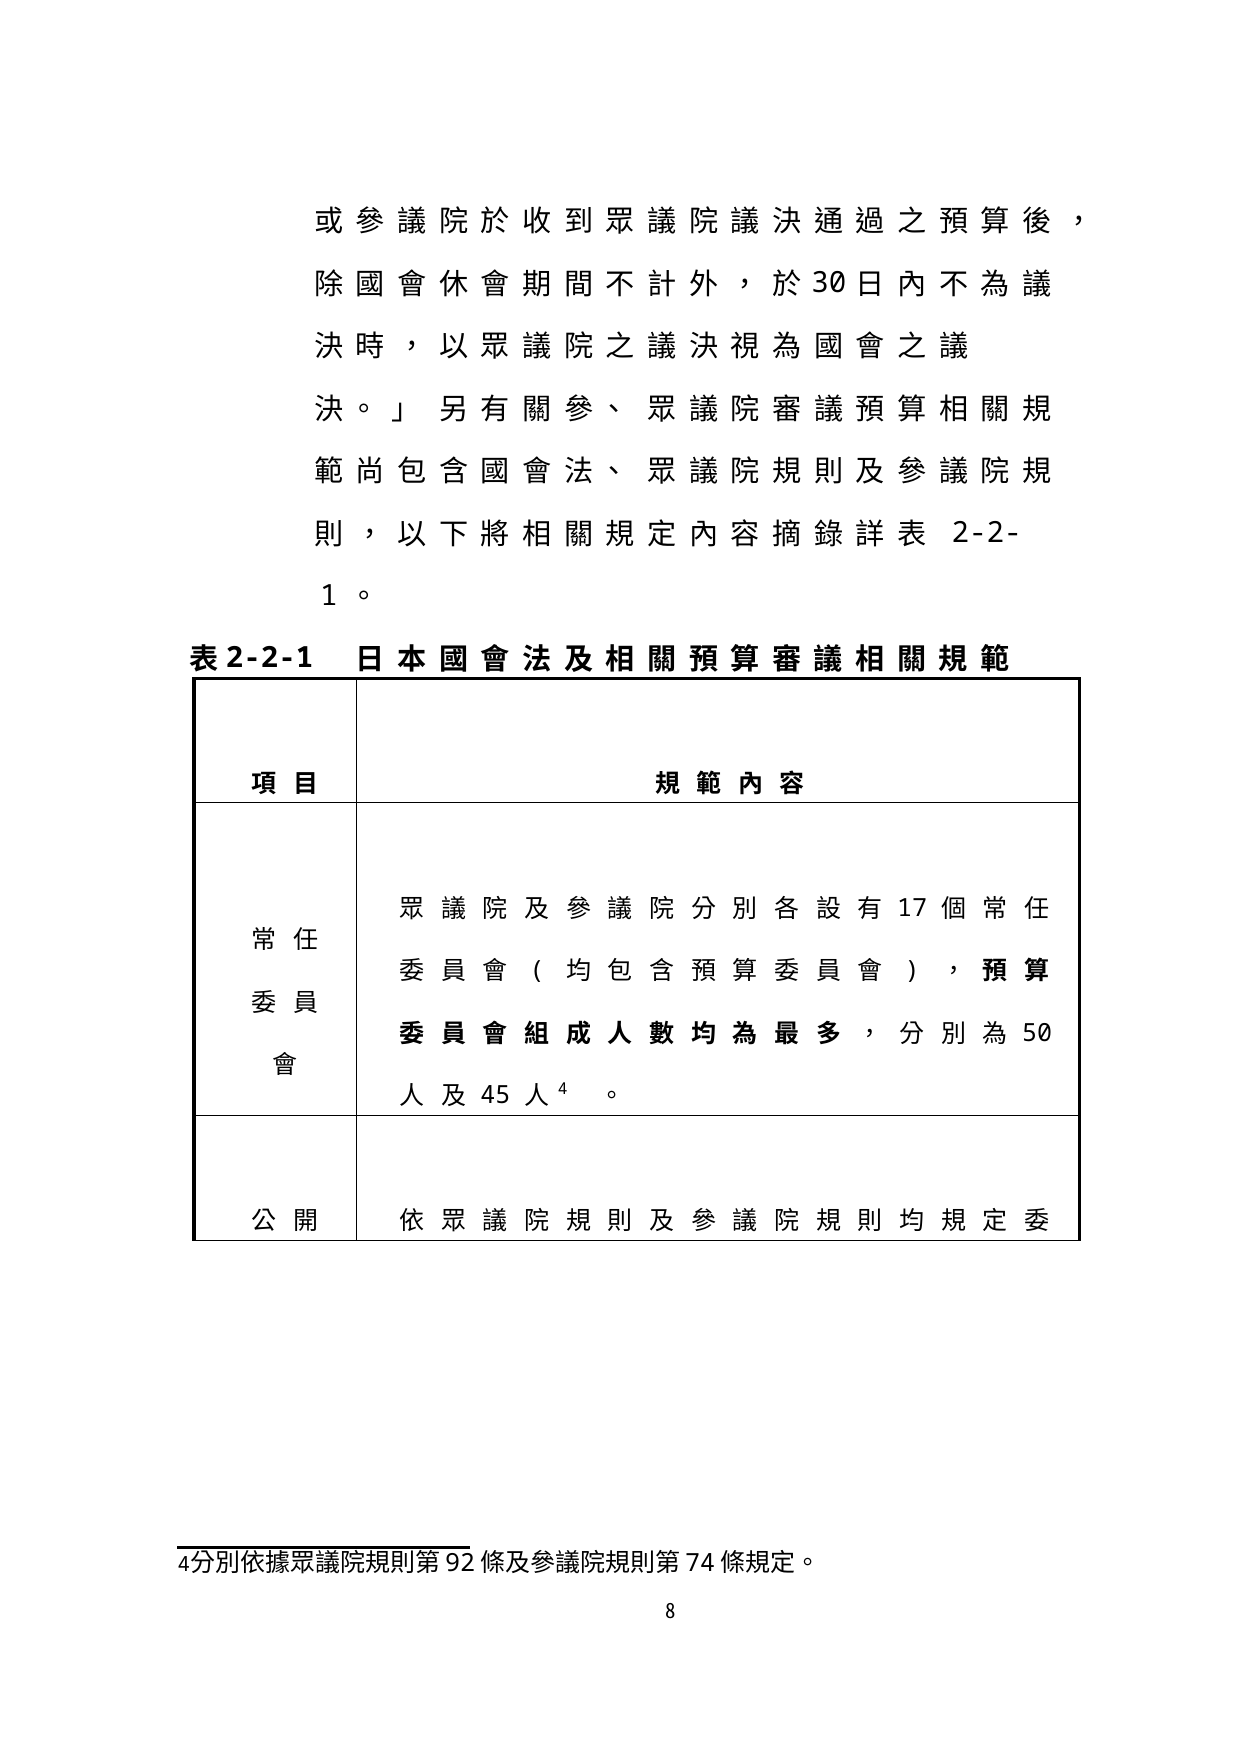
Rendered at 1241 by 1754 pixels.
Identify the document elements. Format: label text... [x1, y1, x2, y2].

table_cell 眾議院及參議院分別各設有17個常任委員會(均包含預算委員會)，預算委員會組成人數均為最多，分別為50人及45人。 [357, 803, 1078, 1115]
table_header 規範內容 [357, 680, 1078, 802]
table_cell 依眾議院規則及參議院規則均規定委 [357, 1116, 1078, 1240]
text 日本憲法第83條規定：「處理國家財政之權限，應基於國會之議決而行使之。」第42條規定：「國會以眾議院及參議院之兩議院構成之」，又第60條規定：「預算應先向眾議院提出。關於預算，參議院作成與眾議院相異之決議時，依法律之規定召開兩議院協議會後，其意見仍不一致時，或參議院於收到眾議院議決通過之預算後，除國會休會期間不計外，於30日內不為議決時，以眾議院之議決視為國會之議決。」另有關參、眾議院審議預算相關規範尚包含國會法、眾議院規則及參議院規則，以下將相關規定內容摘錄詳表2-2-1。 [271, 177, 1058, 615]
table_cell 常任委員會 [196, 803, 356, 1115]
text 表2-2-1 日本國會法及相關預算審議相關規範 [183, 615, 1102, 677]
table_cell 公開 [196, 1116, 356, 1240]
table_header 項目 [196, 680, 356, 802]
